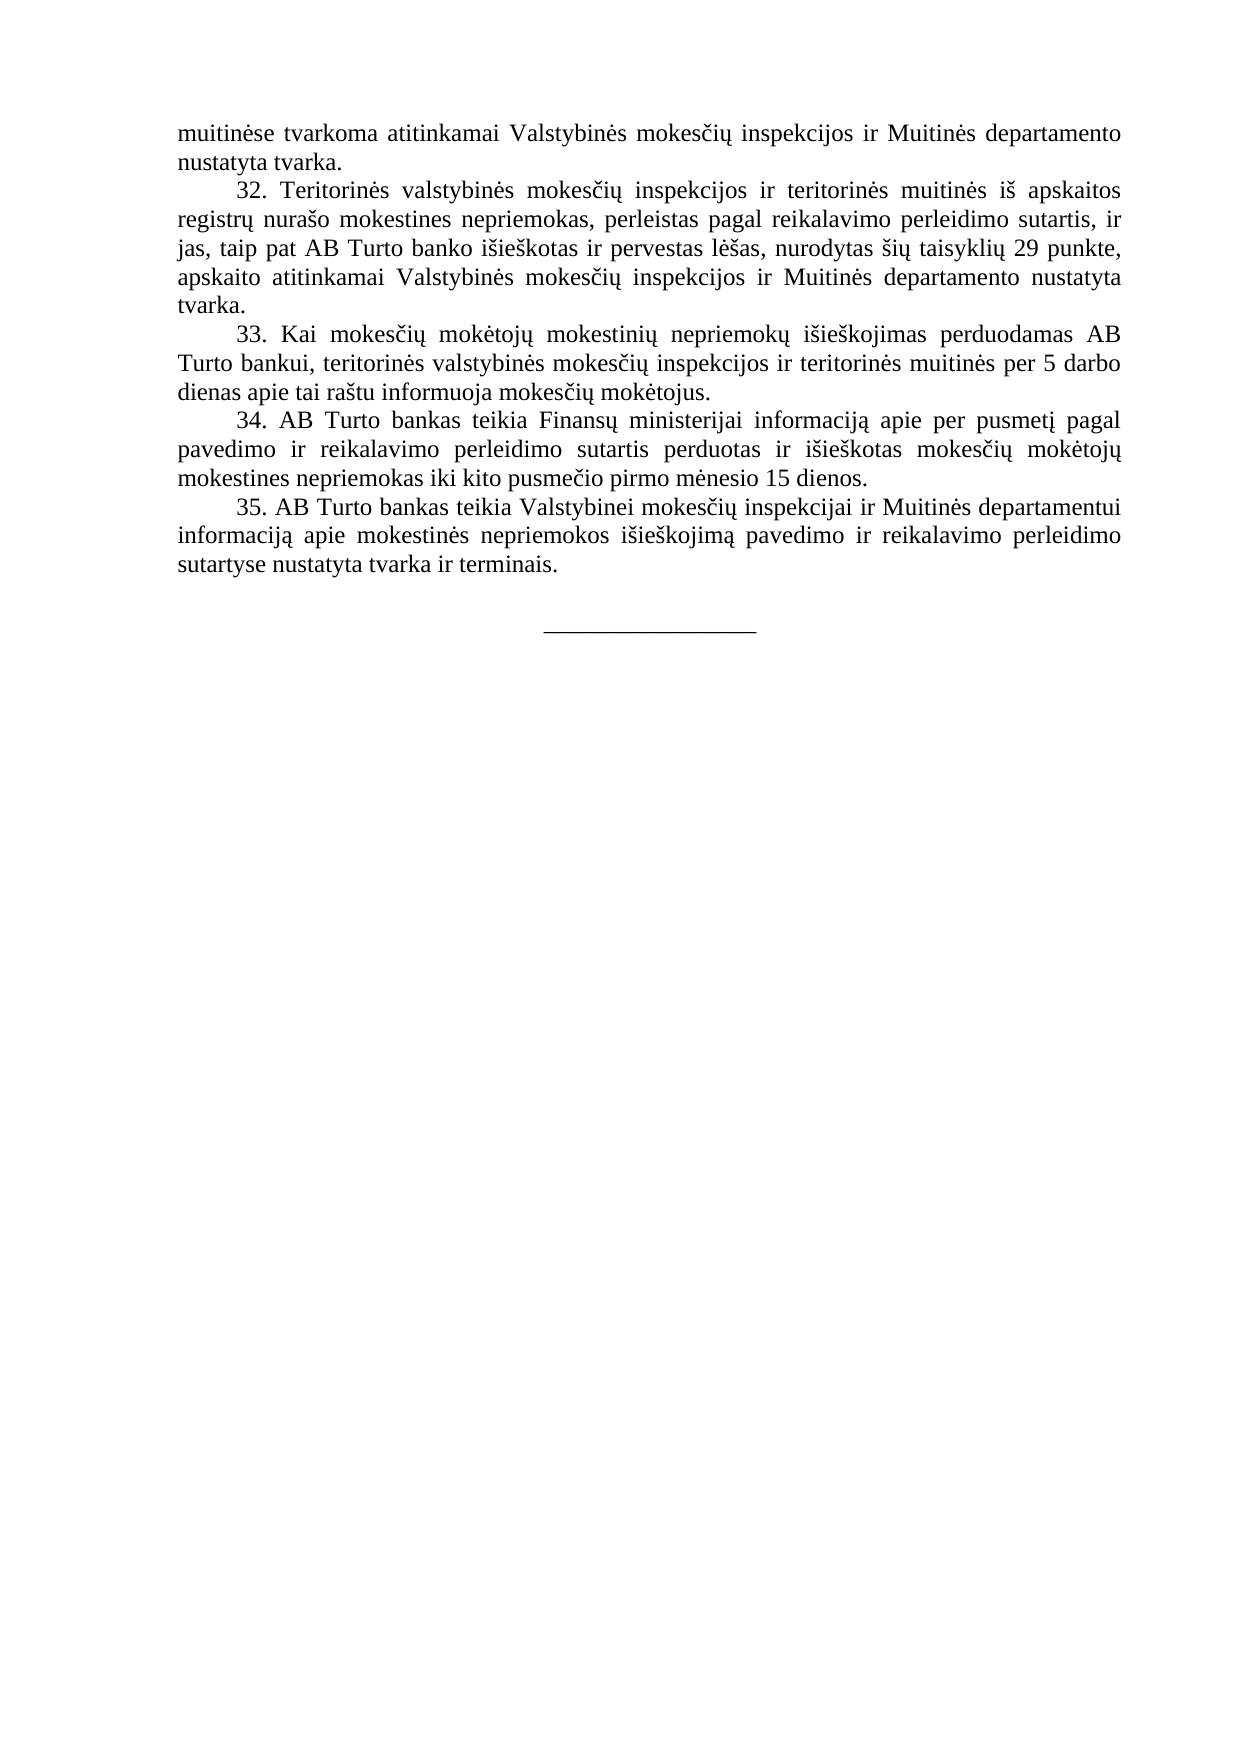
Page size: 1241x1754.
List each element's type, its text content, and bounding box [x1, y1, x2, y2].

text 35. AB Turto bankas teikia Valstybinei mokesčių inspekcijai ir Muitinės departamentui informaciją apie mokestinės nepriemokos išieškojimą pavedimo ir reikalavimo perleidimo sutartyse nustatyta tvarka ir terminais. [177, 492, 1122, 578]
text 34. AB Turto bankas teikia Finansų ministerijai informaciją apie per pusmetį pagal pavedimo ir reikalavimo perleidimo sutartis perduotas ir išieškotas mokesčių mokėtojų mokestines nepriemokas iki kito pusmečio pirmo mėnesio 15 dienos. [177, 406, 1122, 492]
text 33. Kai mokesčių mokėtojų mokestinių nepriemokų išieškojimas perduodamas AB Turto bankui, teritorinės valstybinės mokesčių inspekcijos ir teritorinės muitinės per 5 darbo dienas apie tai raštu informuoja mokesčių mokėtojus. [177, 319, 1122, 406]
text 32. Teritorinės valstybinės mokesčių inspekcijos ir teritorinės muitinės iš apskaitos registrų nurašo mokestines nepriemokas, perleistas pagal reikalavimo perleidimo sutartis, ir jas, taip pat AB Turto banko išieškotas ir pervestas lėšas, nurodytas šių taisyklių 29 punkte, apskaito atitinkamai Valstybinės mokesčių inspekcijos ir Muitinės departamento nustatyta tvarka. [177, 176, 1122, 319]
text muitinėse tvarkoma atitinkamai Valstybinės mokesčių inspekcijos ir Muitinės departamento nustatyta tvarka. [177, 118, 1122, 176]
text _________________ [177, 607, 1122, 636]
